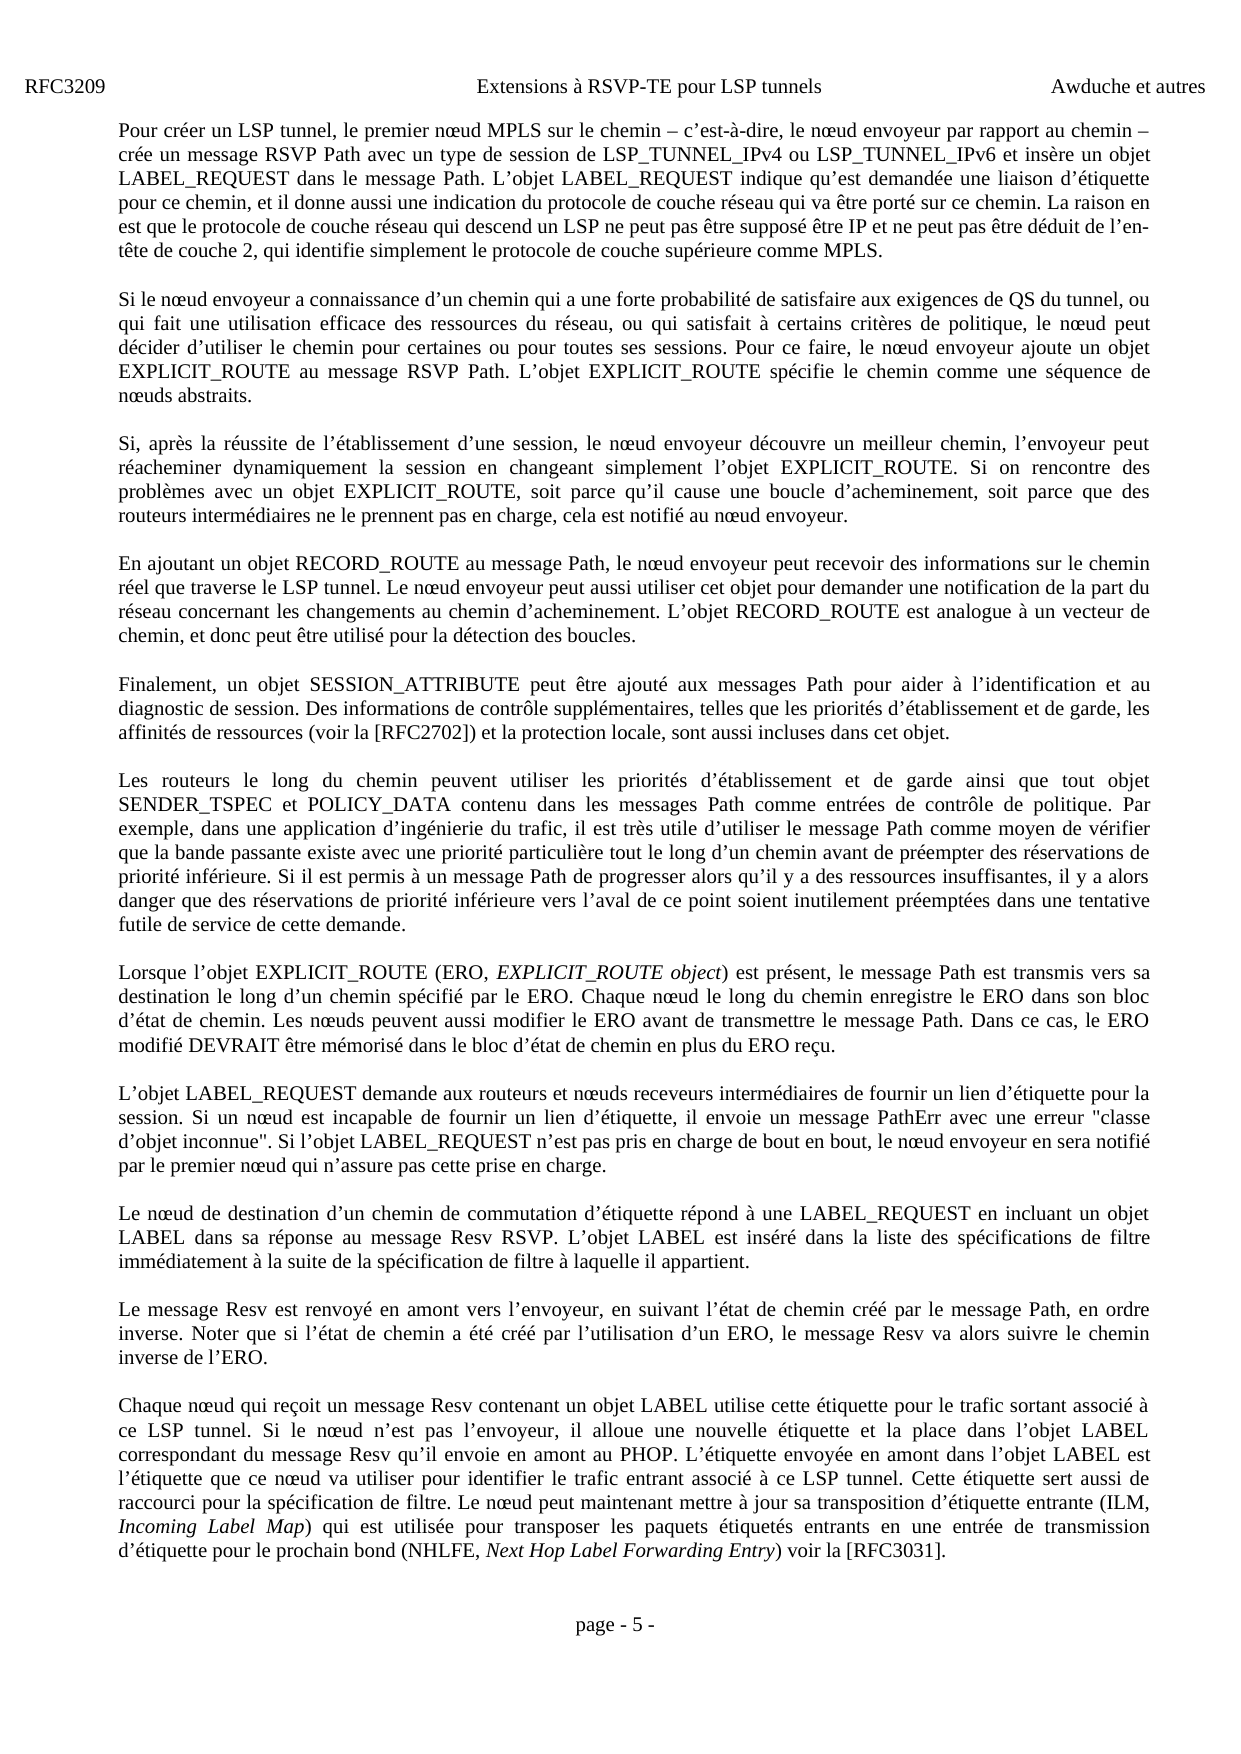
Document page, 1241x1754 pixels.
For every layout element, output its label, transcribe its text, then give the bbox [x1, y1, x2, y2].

text Si, après la réussite de l’établissement d’une session, le nœud envoyeur découvre un meilleur chemin, l’envoyeur peut réacheminer dynamiquement la session en changeant simplement l’objet EXPLICIT_ROUTE. Si on rencontre des problèmes avec un objet EXPLICIT_ROUTE, soit parce qu’il cause une boucle d’acheminement, soit parce que des routeurs intermédiaires ne le prennent pas en charge, cela est notifié au nœud envoyeur. [118, 431, 1152, 527]
text Lorsque l’objet EXPLICIT_ROUTE (ERO, EXPLICIT_ROUTE object) est présent, le message Path est transmis vers sa destination le long d’un chemin spécifié par le ERO. Chaque nœud le long du chemin enregistre le ERO dans son bloc d’état de chemin. Les nœuds peuvent aussi modifier le ERO avant de transmettre le message Path. Dans ce cas, le ERO modifié DEVRAIT être mémorisé dans le bloc d’état de chemin en plus du ERO reçu. [118, 960, 1152, 1057]
text Le message Resv est renvoyé en amont vers l’envoyeur, en suivant l’état de chemin créé par le message Path, en ordre inverse. Noter que si l’état de chemin a été créé par l’utilisation d’un ERO, le message Resv va alors suivre le chemin inverse de l’ERO. [118, 1297, 1152, 1369]
text Le nœud de destination d’un chemin de commutation d’étiquette répond à une LABEL_REQUEST en incluant un objet LABEL dans sa réponse au message Resv RSVP. L’objet LABEL est inséré dans la liste des spécifications de filtre immédiatement à la suite de la spécification de filtre à laquelle il appartient. [118, 1201, 1152, 1273]
text En ajoutant un objet RECORD_ROUTE au message Path, le nœud envoyeur peut recevoir des informations sur le chemin réel que traverse le LSP tunnel. Le nœud envoyeur peut aussi utiliser cet objet pour demander une notification de la part du réseau concernant les changements au chemin d’acheminement. L’objet RECORD_ROUTE est analogue à un vecteur de chemin, et donc peut être utilisé pour la détection des boucles. [118, 551, 1152, 647]
text Chaque nœud qui reçoit un message Resv contenant un objet LABEL utilise cette étiquette pour le trafic sortant associé à ce LSP tunnel. Si le nœud n’est pas l’envoyeur, il alloue une nouvelle étiquette et la place dans l’objet LABEL correspondant du message Resv qu’il envoie en amont au PHOP. L’étiquette envoyée en amont dans l’objet LABEL est l’étiquette que ce nœud va utiliser pour identifier le trafic entrant associé à ce LSP tunnel. Cette étiquette sert aussi de raccourci pour la spécification de filtre. Le nœud peut maintenant mettre à jour sa transposition d’étiquette entrante (ILM, Incoming Label Map) qui est utilisée pour transposer les paquets étiquetés entrants en une entrée de transmission d’étiquette pour le prochain bond (NHLFE, Next Hop Label Forwarding Entry) voir la [RFC3031]. [118, 1393, 1152, 1562]
text Si le nœud envoyeur a connaissance d’un chemin qui a une forte probabilité de satisfaire aux exigences de QS du tunnel, ou qui fait une utilisation efficace des ressources du réseau, ou qui satisfait à certains critères de politique, le nœud peut décider d’utiliser le chemin pour certaines ou pour toutes ses sessions. Pour ce faire, le nœud envoyeur ajoute un objet EXPLICIT_ROUTE au message RSVP Path. L’objet EXPLICIT_ROUTE spécifie le chemin comme une séquence de nœuds abstraits. [118, 287, 1152, 407]
text L’objet LABEL_REQUEST demande aux routeurs et nœuds receveurs intermédiaires de fournir un lien d’étiquette pour la session. Si un nœud est incapable de fournir un lien d’étiquette, il envoie un message PathErr avec une erreur "classe d’objet inconnue". Si l’objet LABEL_REQUEST n’est pas pris en charge de bout en bout, le nœud envoyeur en sera notifié par le premier nœud qui n’assure pas cette prise en charge. [118, 1081, 1152, 1177]
text Les routeurs le long du chemin peuvent utiliser les priorités d’établissement et de garde ainsi que tout objet SENDER_TSPEC et POLICY_DATA contenu dans les messages Path comme entrées de contrôle de politique. Par exemple, dans une application d’ingénierie du trafic, il est très utile d’utiliser le message Path comme moyen de vérifier que la bande passante existe avec une priorité particulière tout le long d’un chemin avant de préempter des réservations de priorité inférieure. Si il est permis à un message Path de progresser alors qu’il y a des ressources insuffisantes, il y a alors danger que des réservations de priorité inférieure vers l’aval de ce point soient inutilement préemptées dans une tentative futile de service de cette demande. [118, 768, 1152, 936]
text Pour créer un LSP tunnel, le premier nœud MPLS sur le chemin – c’est-à-dire, le nœud envoyeur par rapport au chemin – crée un message RSVP Path avec un type de session de LSP_TUNNEL_IPv4 ou LSP_TUNNEL_IPv6 et insère un objet LABEL_REQUEST dans le message Path. L’objet LABEL_REQUEST indique qu’est demandée une liaison d’étiquette pour ce chemin, et il donne aussi une indication du protocole de couche réseau qui va être porté sur ce chemin. La raison en est que le protocole de couche réseau qui descend un LSP ne peut pas être supposé être IP et ne peut pas être déduit de l’en-tête de couche 2, qui identifie simplement le protocole de couche supérieure comme MPLS. [118, 118, 1152, 262]
text Finalement, un objet SESSION_ATTRIBUTE peut être ajouté aux messages Path pour aider à l’identification et au diagnostic de session. Des informations de contrôle supplémentaires, telles que les priorités d’établissement et de garde, les affinités de ressources (voir la [RFC2702]) et la protection locale, sont aussi incluses dans cet objet. [118, 672, 1152, 744]
